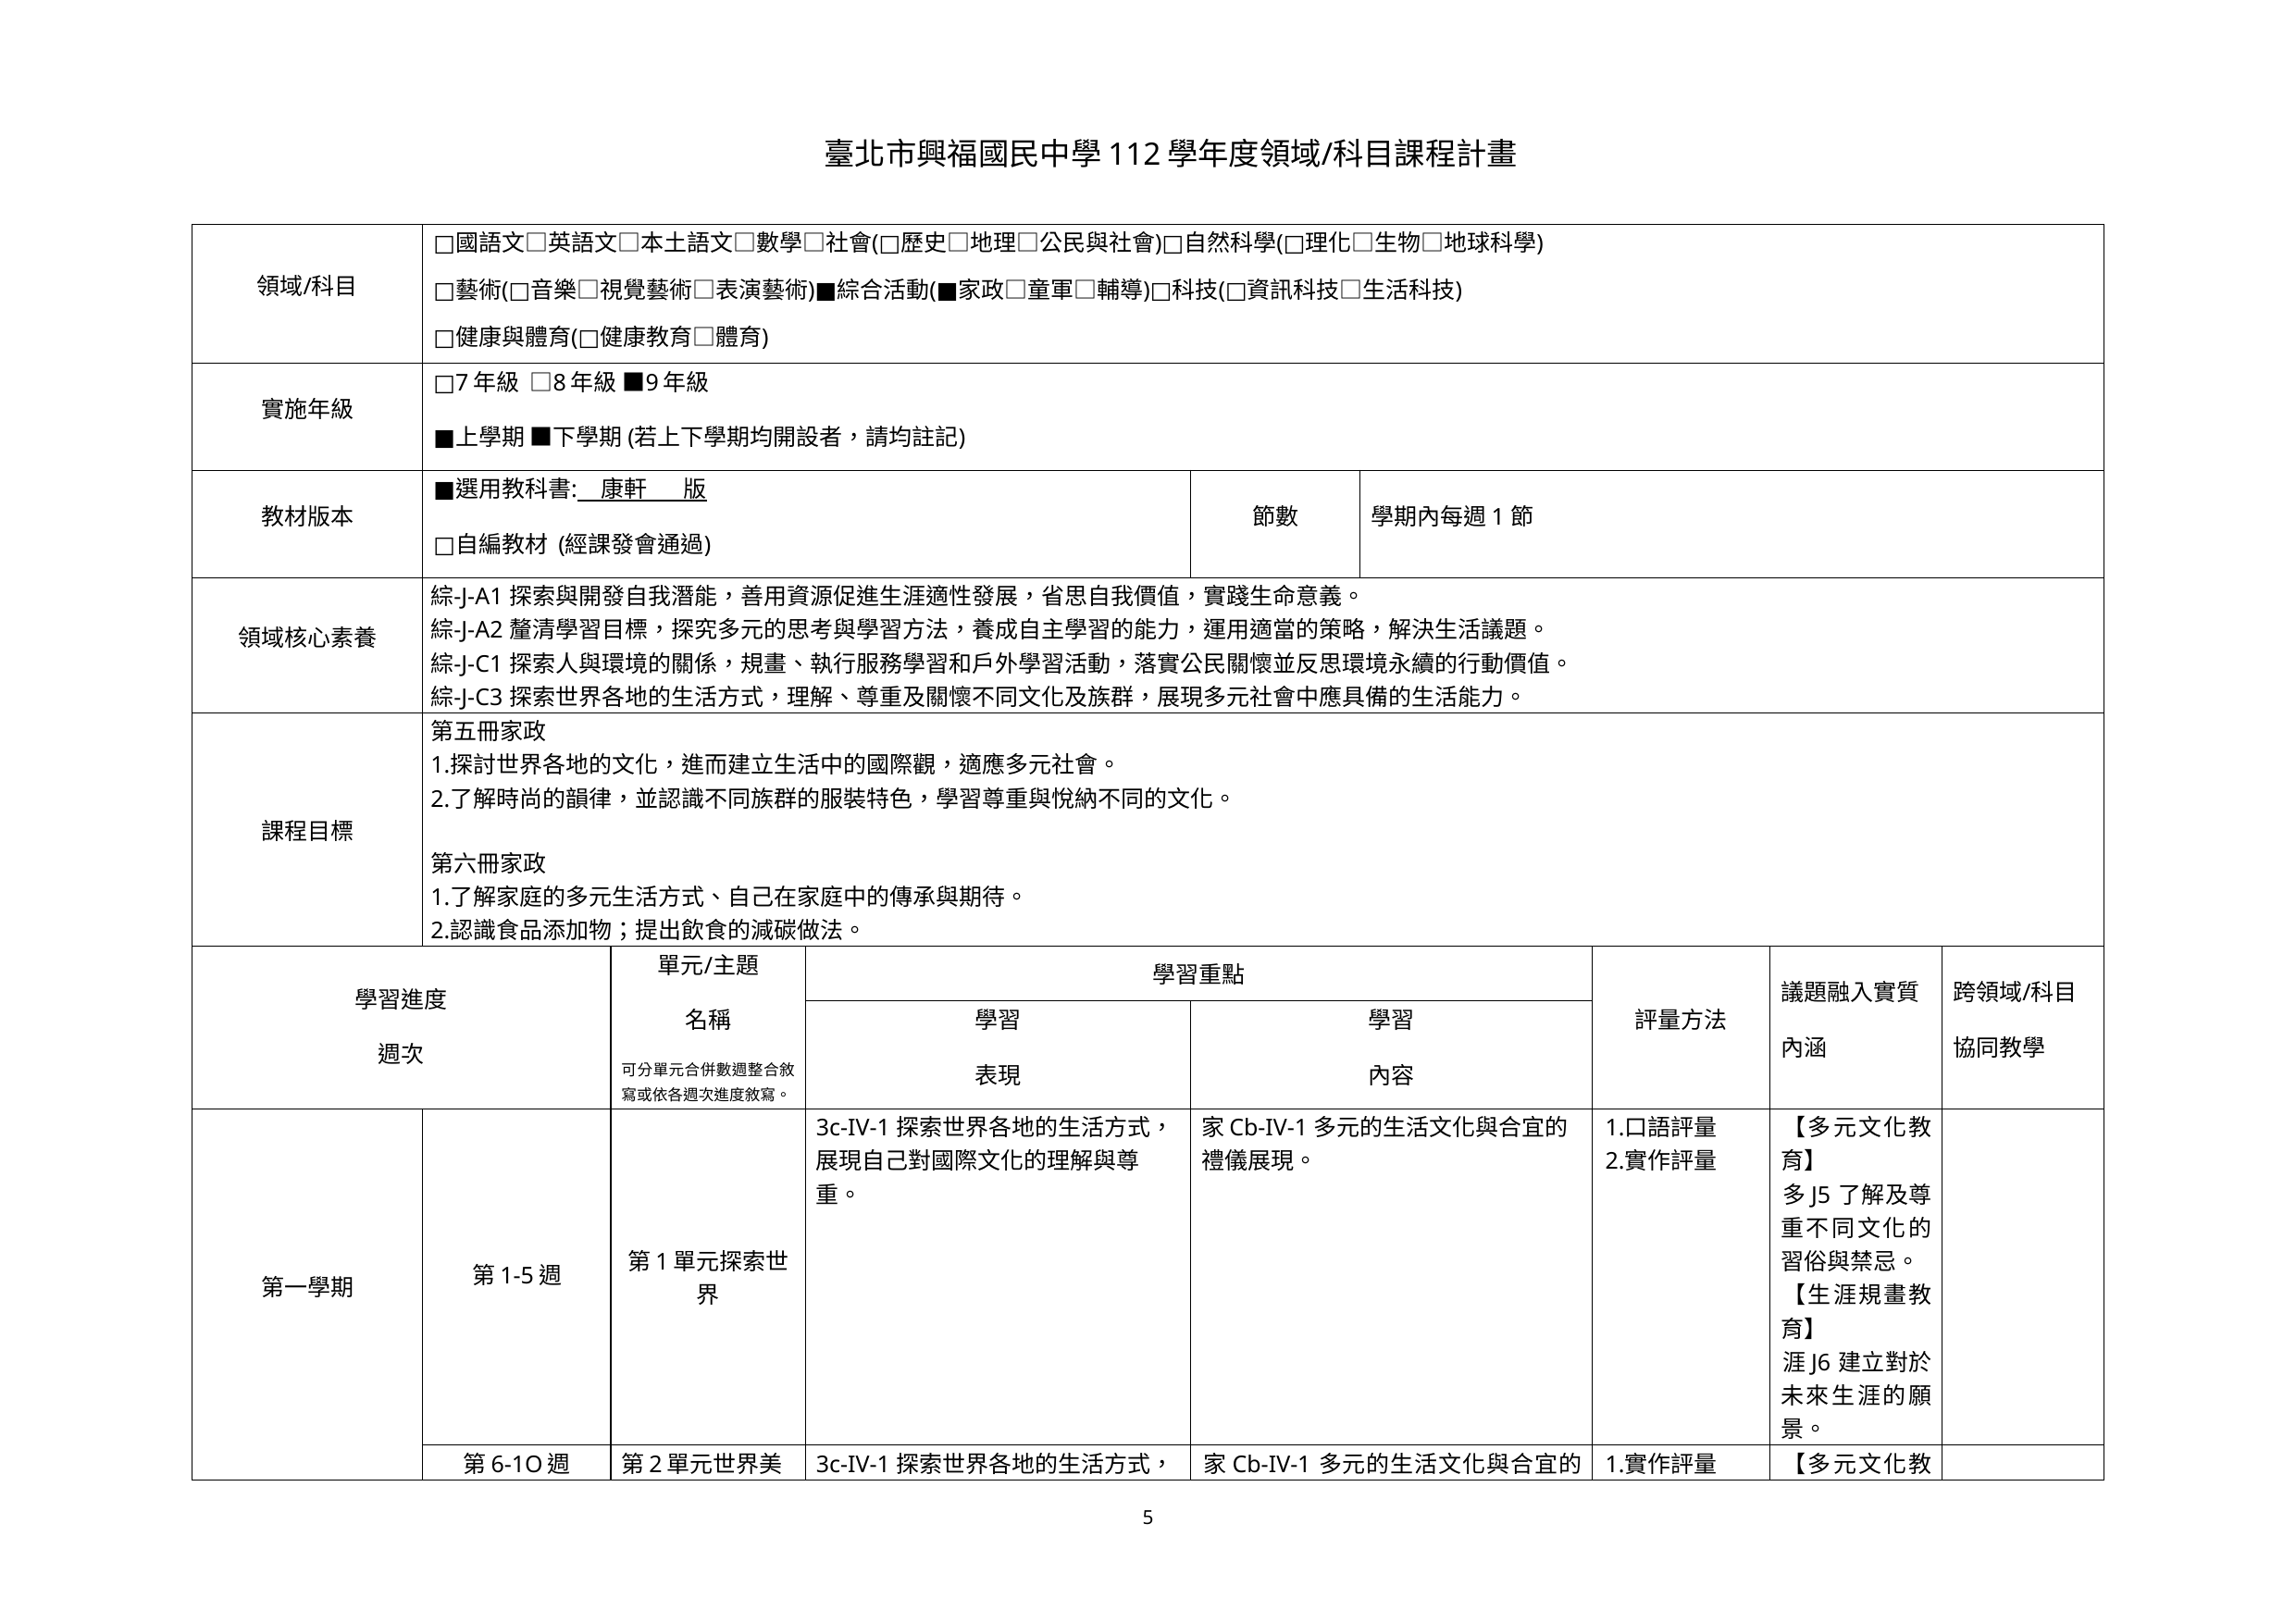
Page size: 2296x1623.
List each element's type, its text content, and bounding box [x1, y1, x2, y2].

table_cell 第1單元探索世界 [612, 1109, 805, 1444]
table_cell 領域核心素養 [192, 578, 422, 712]
table_cell 跨領域/科目協同教學 [1942, 947, 2104, 1108]
table_cell 實施年級 [192, 364, 422, 470]
table_cell 節數 [1191, 471, 1359, 576]
table_cell 學習進度 週次 [192, 947, 610, 1108]
table_cell 第五冊家政 1.探討世界各地的文化，進而建立生活中的國際觀，適應多元社會。 2.了解時尚的韻律，並認識不同族群的服裝特色，學習尊重與悅納不同的文化。 第六冊家政 1.了解家庭的多元生活方式、自己在家庭中的傳承與期待。 2.認識食品添加物；提出飲食的減碳做法。 [423, 713, 2104, 946]
table_cell 議題融入實質內涵 [1770, 947, 1942, 1108]
table_header □國語文□英語文□本土語文□數學□社會(□歷史□地理□公民與社會)□自然科學(□理化□生物□地球科學) □藝術(□音樂□視覺藝術□表演藝術)■綜合活動(■家政□童軍□輔導)□科技(□資訊科技□生活科技) □健康與體育(□健康教育□體育) [423, 225, 2104, 363]
table_cell 1.實作評量 [1593, 1445, 1769, 1480]
table_cell 學習 表現 [806, 1001, 1190, 1108]
table_cell 家Cb-IV-1 多元的生活文化與合宜的 [1191, 1445, 1592, 1480]
table_cell 3c-IV-1 探索世界各地的生活方式， [806, 1445, 1190, 1480]
table_cell 第一學期 [192, 1109, 422, 1480]
table_cell 【多元文化教 [1770, 1445, 1942, 1480]
table_cell □7年級 □8年級 ■9年級 ■上學期 ■下學期 (若上下學期均開設者，請均註記) [423, 364, 2104, 470]
table_cell 學習 內容 [1191, 1001, 1592, 1108]
table_cell ■選用教科書: 康軒 版 □自編教材 (經課發會通過) [423, 471, 1190, 576]
table_cell 3c-IV-1 探索世界各地的生活方式，展現自己對國際文化的理解與尊重。 [806, 1109, 1190, 1444]
table_cell [1942, 1445, 2104, 1480]
table_cell 學習重點 [806, 947, 1592, 1000]
table_cell 教材版本 [192, 471, 422, 576]
text 臺北市興福國民中學112學年度領域/科目課程計畫 [185, 130, 2156, 174]
table_cell 評量方法 [1593, 947, 1769, 1108]
table_cell 家Cb-IV-1 多元的生活文化與合宜的禮儀展現。 [1191, 1109, 1592, 1444]
table_header 領域/科目 [192, 225, 422, 363]
table_cell 學期內每週 1 節 [1360, 471, 2104, 576]
table_cell 第1-5週 [423, 1109, 610, 1444]
table_cell 1.口語評量 2.實作評量 [1593, 1109, 1769, 1444]
table_cell 單元/主題 名稱 可分單元合併數週整合敘寫或依各週次進度敘寫。 [612, 947, 805, 1108]
table_cell 綜-J-A1 探索與開發自我潛能，善用資源促進生涯適性發展，省思自我價值，實踐生命意義。 綜-J-A2 釐清學習目標，探究多元的思考與學習方法，養成自主學習的能力，運用適當的策略，解決生活議題。 綜-J-C1 探索人與環境的關係，規畫、執行服務學習和戶外學習活動，落實公民關懷並反思環境永續的行動價值。 綜-J-C3 探索世界各地的生活方式，理解、尊重及關懷不同文化及族群，展現多元社會中應具備的生活能力。 [423, 578, 2104, 712]
table_cell 【多元文化教育】 多J5 了解及尊重不同文化的習俗與禁忌。 【生涯規畫教育】 涯J6 建立對於未來生涯的願景。 [1770, 1109, 1942, 1444]
table_cell 課程目標 [192, 713, 422, 946]
table_cell 第2單元世界美 [612, 1445, 805, 1480]
table_cell [1942, 1109, 2104, 1444]
table_cell 第6-1O週 [423, 1445, 610, 1480]
